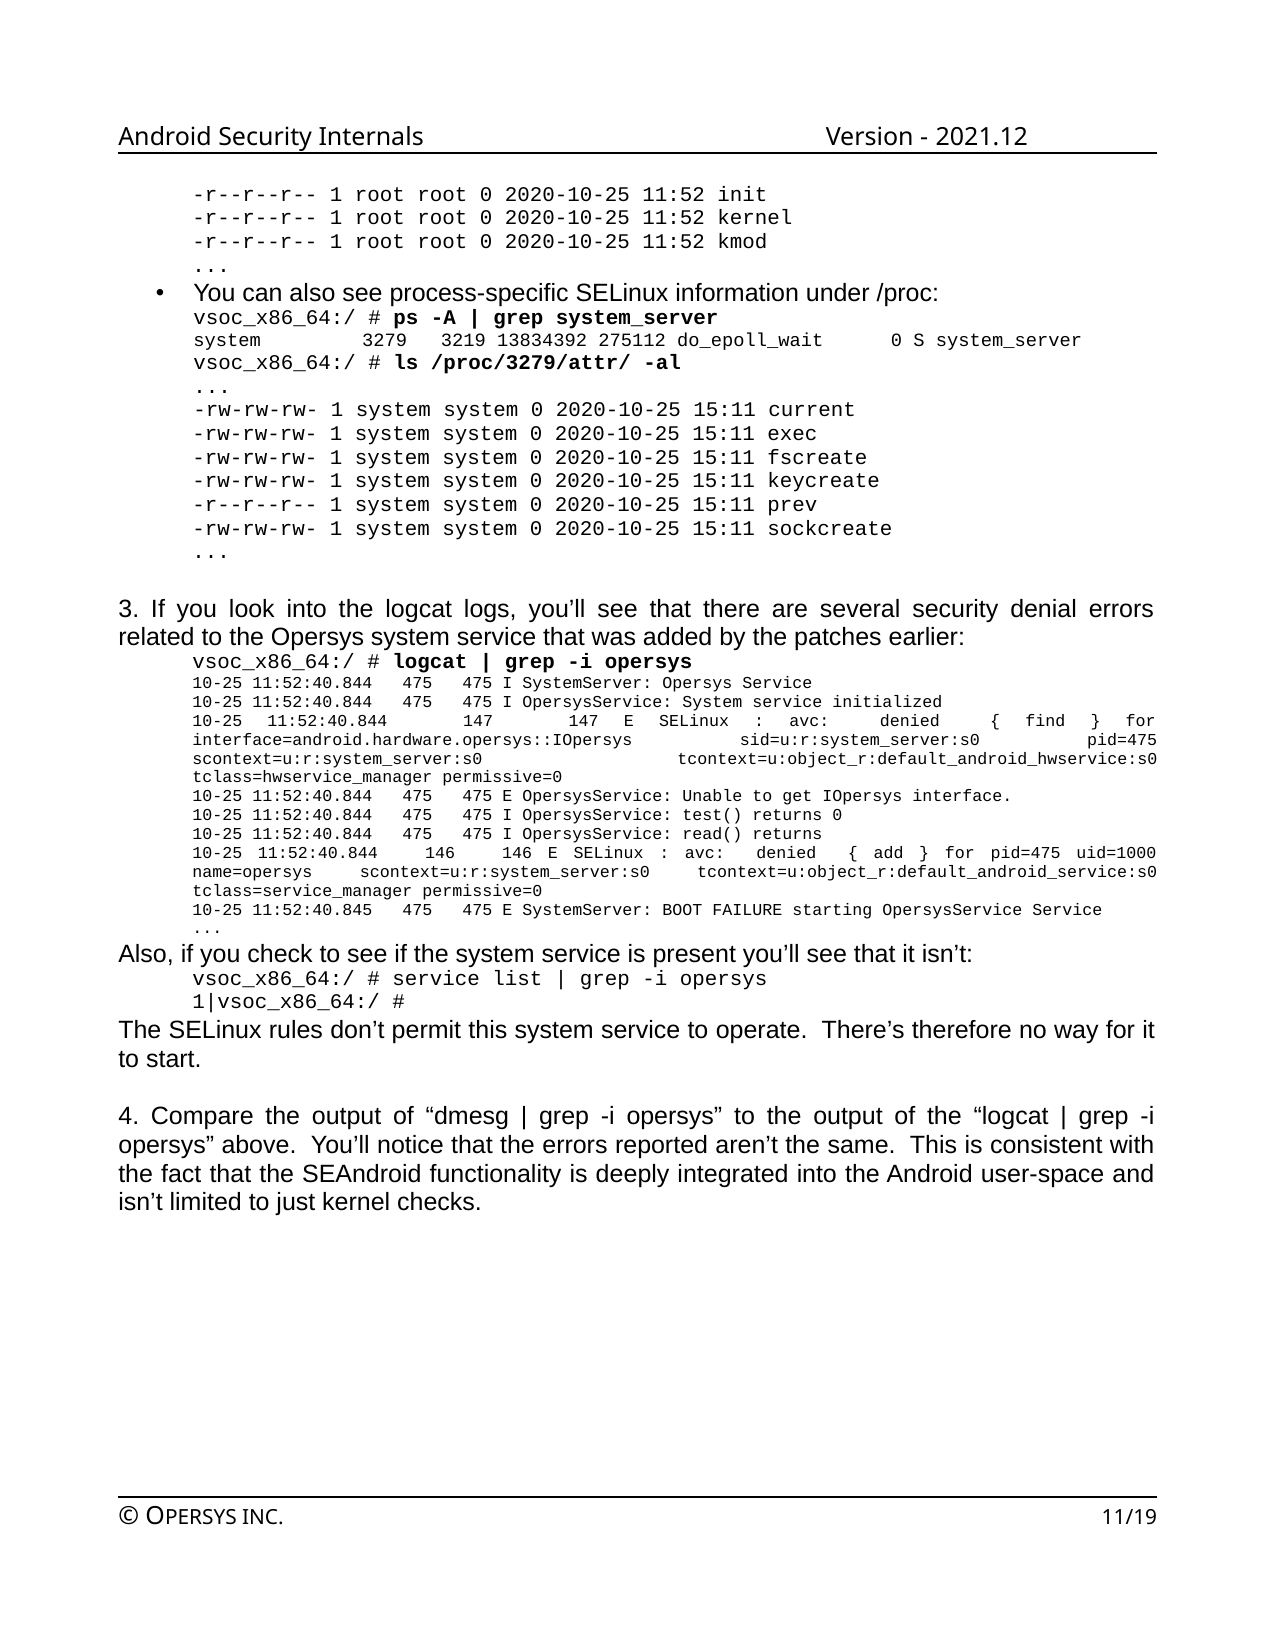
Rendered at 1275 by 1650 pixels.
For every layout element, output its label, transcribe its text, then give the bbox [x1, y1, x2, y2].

text 10-25 11:52:40.844 147 147 E SELinux : avc: denied { find } for interface=android.hardware.opersys::IOpersys sid=u:r:system_server:s0 pid=475 scontext=u:r:system_server:s0 tcontext=u:object_r:default_android_hwservice:s0 tclass=hwservice_manager permissive=0 [192, 712, 1157, 788]
list ... [156, 376, 1157, 399]
list -rw-rw-rw- 1 system system 0 2020-10-25 15:11 current [156, 399, 1157, 423]
text ... [192, 255, 1157, 278]
text vsoc_x86_64:/ # logcat | grep -i opersys [192, 651, 1157, 675]
text 10-25 11:52:40.844 475 475 E OpersysService: Unable to get IOpersys interface. [192, 788, 1157, 807]
text 10-25 11:52:40.844 475 475 I OpersysService: read() returns [192, 826, 1157, 844]
text -r--r--r-- 1 system system 0 2020-10-25 15:11 prev [192, 494, 1157, 518]
list vsoc_x86_64:/ # ps -A | grep system_server [156, 307, 1157, 331]
text -r--r--r-- 1 root root 0 2020-10-25 11:52 kmod [192, 231, 1157, 255]
text 4. Compare the output of “dmesg | grep -i opersys” to the output of the “logcat | grep -i opersys” above. You’ll notice that the errors reported aren’t the same. This is consistent with the fact that the SEAndroid functionality is deeply integrated into the Android user-space and isn’t limited to just kernel checks. [118, 1101, 1157, 1216]
text The SELinux rules don’t permit this system service to operate. There’s therefore no way for it to start. [118, 1015, 1157, 1072]
text -rw-rw-rw- 1 system system 0 2020-10-25 15:11 exec [192, 423, 1157, 447]
text 10-25 11:52:40.844 475 475 I SystemServer: Opersys Service [192, 675, 1157, 694]
list vsoc_x86_64:/ # ls /proc/3279/attr/ -al [156, 352, 1157, 376]
text 3. If you look into the logcat logs, you’ll see that there are several security denial errors related to the Opersys system service that was added by the patches earlier: [118, 594, 1157, 651]
text -rw-rw-rw- 1 system system 0 2020-10-25 15:11 fscreate [192, 447, 1157, 470]
list system 3279 3219 13834392 275112 do_epoll_wait 0 S system_server [156, 331, 1157, 352]
text 10-25 11:52:40.844 146 146 E SELinux : avc: denied { add } for pid=475 uid=1000 name=opersys scontext=u:r:system_server:s0 tcontext=u:object_r:default_android_service:s0 tclass=service_manager permissive=0 [192, 844, 1157, 901]
text 1|vsoc_x86_64:/ # [192, 991, 1157, 1015]
text 10-25 11:52:40.845 475 475 E SystemServer: BOOT FAILURE starting OpersysService Service [192, 901, 1157, 920]
text -rw-rw-rw- 1 system system 0 2020-10-25 15:11 keycreate [192, 470, 1157, 494]
list You can also see process-specific SELinux information under /proc: [156, 278, 1157, 307]
text -r--r--r-- 1 root root 0 2020-10-25 11:52 kernel [192, 207, 1157, 231]
text Also, if you check to see if the system service is present you’ll see that it isn’t: [118, 939, 1157, 967]
text 10-25 11:52:40.844 475 475 I OpersysService: System service initialized [192, 694, 1157, 712]
text vsoc_x86_64:/ # service list | grep -i opersys [192, 967, 1157, 991]
text -r--r--r-- 1 root root 0 2020-10-25 11:52 init [192, 184, 1157, 207]
text ... [192, 541, 1157, 565]
text ... [192, 920, 1157, 939]
text -rw-rw-rw- 1 system system 0 2020-10-25 15:11 sockcreate [192, 518, 1157, 541]
text 10-25 11:52:40.844 475 475 I OpersysService: test() returns 0 [192, 807, 1157, 826]
